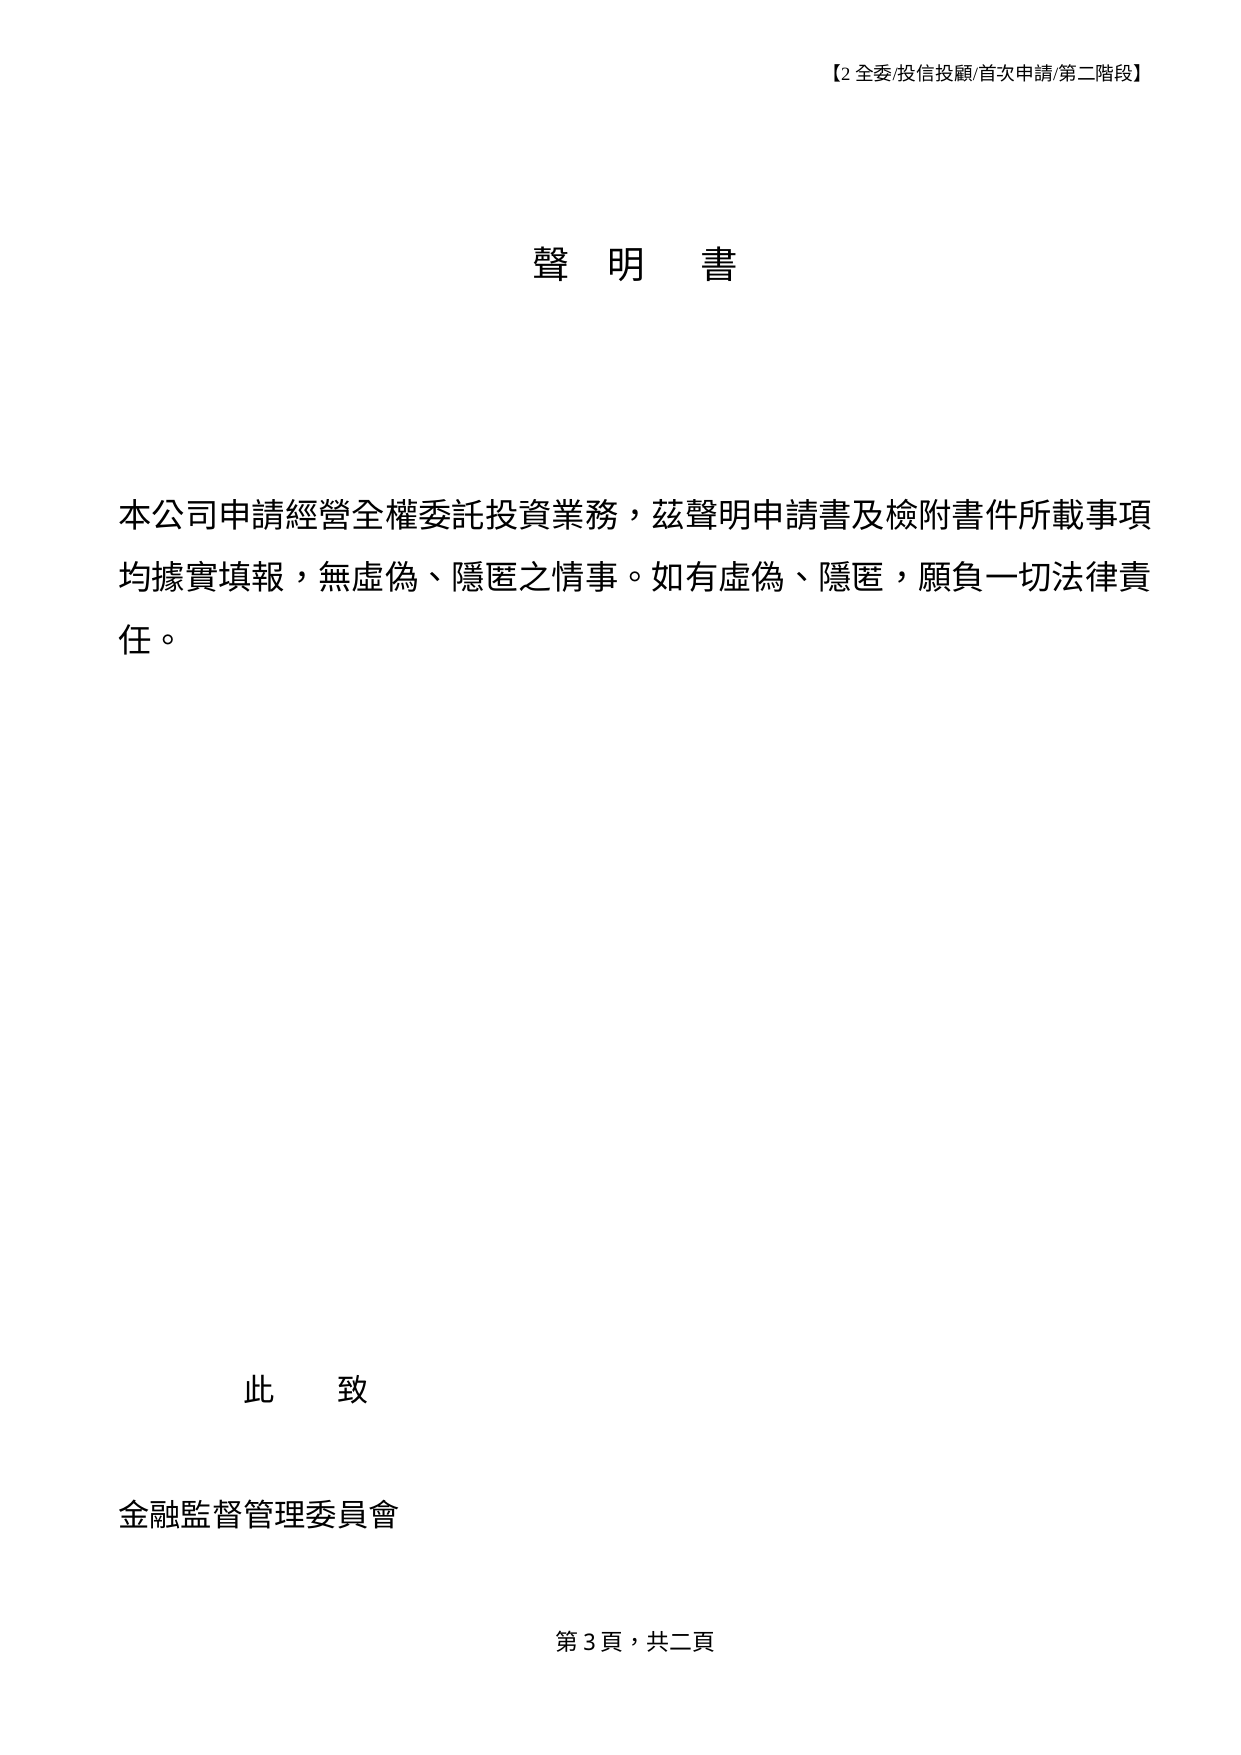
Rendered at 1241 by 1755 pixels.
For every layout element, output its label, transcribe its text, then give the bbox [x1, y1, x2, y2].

text 此 致 [118, 1346, 1152, 1408]
text 聲 明 書 [118, 221, 1152, 283]
text 本公司申請經營全權委託投資業務，茲聲明申請書及檢附書件所載事項均據實填報，無虛偽、隱匿之情事。如有虛偽、隱匿，願負一切法律責任。 [118, 471, 1152, 658]
text 金融監督管理委員會 [118, 1471, 1152, 1533]
